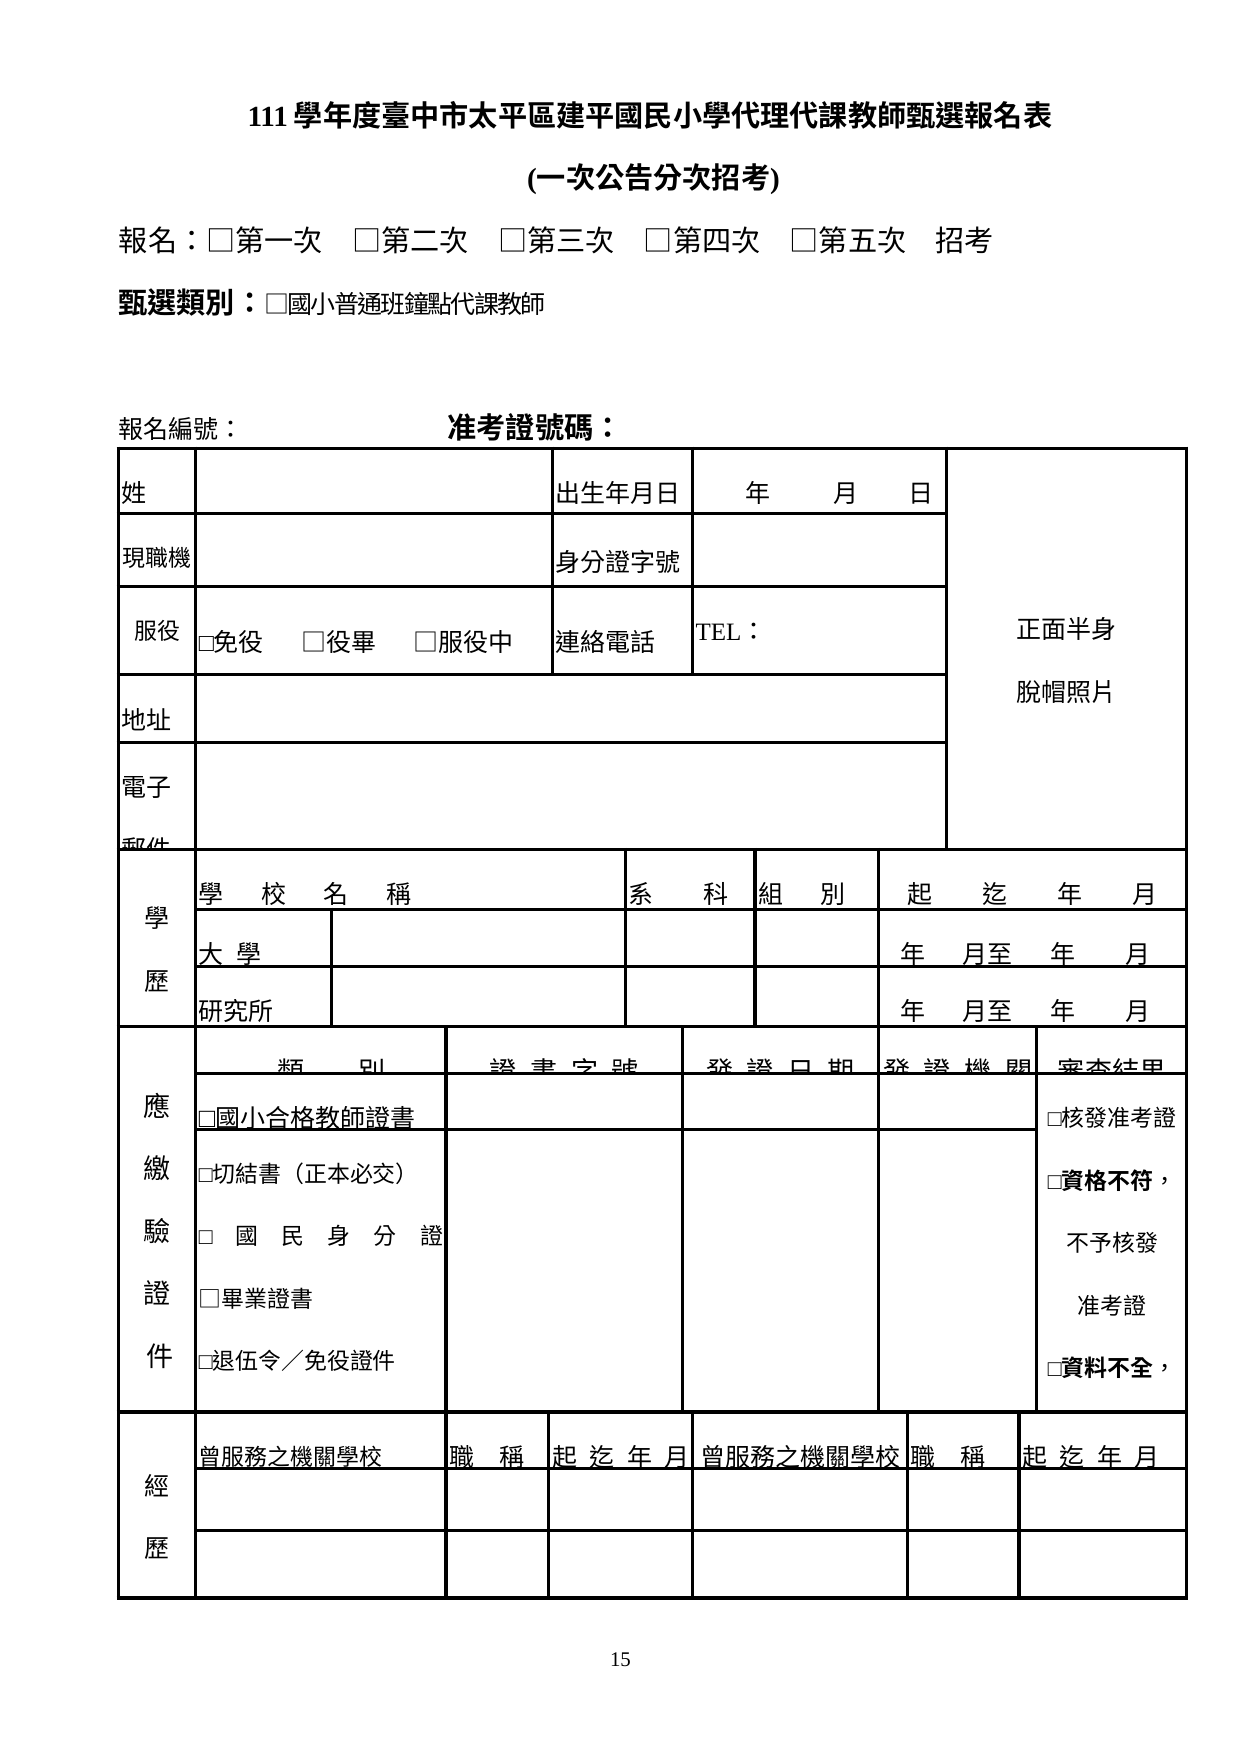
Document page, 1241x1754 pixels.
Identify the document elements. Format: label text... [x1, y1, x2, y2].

table_cell 起 迄 年 月 [880, 851, 1185, 907]
table_cell [1188, 908, 1205, 965]
table_cell 發 證 機 關 [880, 1028, 1035, 1072]
table_cell [880, 1131, 1035, 1410]
table_cell [197, 744, 945, 848]
table_cell [1188, 1529, 1205, 1596]
table_cell [550, 1470, 691, 1529]
table_header 姓 名 [120, 450, 194, 512]
table_cell [448, 1470, 547, 1529]
table_cell [627, 911, 753, 965]
table_cell 證 書 字 號 [448, 1028, 681, 1072]
table_cell [448, 1532, 547, 1596]
table_cell [909, 1532, 1017, 1596]
table_cell 現職機關學校 [120, 515, 194, 585]
table_cell [880, 1075, 1035, 1127]
table_cell TEL： 手機： [694, 588, 945, 673]
table_cell [694, 1532, 906, 1596]
text (一次公告分次招考) [118, 134, 1181, 197]
table_cell [1188, 585, 1205, 673]
table_cell 經 歷 [120, 1414, 194, 1596]
table_cell [694, 515, 945, 585]
table_cell 類 別 [197, 1028, 444, 1072]
table_cell □國小合格教師證書 [197, 1075, 444, 1127]
table_cell 年 月至 年 月 [880, 911, 1185, 965]
table_cell [1021, 1532, 1185, 1596]
table_cell 學 歷 [120, 851, 194, 1025]
table_cell [757, 911, 877, 965]
table_cell [1188, 1128, 1205, 1410]
table_cell [1188, 1467, 1205, 1529]
table_cell [550, 1532, 691, 1596]
table_cell [1188, 965, 1205, 1025]
table_cell [448, 1131, 681, 1410]
table_cell □核發准考證 □資格不符，不予核發 准考證 □資料不全，不予核發 准考證 [1038, 1075, 1185, 1410]
table_cell [197, 515, 551, 585]
table_cell 職 稱 [909, 1414, 1017, 1467]
table_cell [1188, 1410, 1205, 1467]
table_cell 組 別 [757, 851, 877, 907]
table_cell [197, 1532, 444, 1596]
table_cell □免役 □役畢 □服役中 [197, 588, 551, 673]
table_cell 連絡電話 [554, 588, 691, 673]
table_cell 大 學 [197, 911, 330, 965]
table_cell [1188, 1072, 1205, 1127]
table_cell [197, 676, 945, 741]
table_cell [1188, 741, 1205, 848]
table_cell 身分證字號 [554, 515, 691, 585]
table_header [197, 450, 551, 512]
table_cell 系 科 [627, 851, 753, 907]
table_cell [1021, 1470, 1185, 1529]
table_cell [1188, 848, 1205, 907]
text 甄選類別：□國小普通班鐘點代課教師 [118, 259, 1211, 322]
text 報名編號： 准考證號碼： [118, 384, 1181, 447]
table_cell [627, 968, 753, 1025]
table_header [1188, 447, 1205, 512]
table_cell [684, 1075, 877, 1127]
table_cell [684, 1131, 877, 1410]
table_cell 曾服務之機關學校 [694, 1414, 906, 1467]
text 111學年度臺中市太平區建平國民小學代理代課教師甄選報名表 [118, 72, 1181, 134]
table_cell 起 迄 年 月 [550, 1414, 691, 1467]
table_cell 應 繳 驗 證 件 [120, 1028, 194, 1410]
table_cell [448, 1075, 681, 1127]
table_header 正面半身 脫帽照片 [948, 450, 1185, 848]
table_cell 起 迄 年 月 [1021, 1414, 1185, 1467]
table_cell [1188, 673, 1205, 741]
table_cell 地址 [120, 676, 194, 741]
table_header 年 月 日 [694, 450, 945, 512]
table_cell 職 稱 [448, 1414, 547, 1467]
table_cell 年 月至 年 月 [880, 968, 1185, 1025]
table_cell 審查結果 [1038, 1028, 1185, 1072]
table_cell [333, 968, 624, 1025]
table_cell [694, 1470, 906, 1529]
table_cell 曾服務之機關學校 [197, 1414, 444, 1467]
table_cell [1188, 512, 1205, 585]
table_header 出生年月日 [554, 450, 691, 512]
text 報名：□第一次 □第二次 □第三次 □第四次 □第五次 招考 [0, 197, 1181, 259]
table_cell □切結書（正本必交） □國民身分證 □畢業證書 □退伍令／免役證件 （男性） □服務證明 □同意書 □其他 [197, 1131, 444, 1410]
table_cell 研究所 [197, 968, 330, 1025]
table_cell [197, 1470, 444, 1529]
table_cell [757, 968, 877, 1025]
table_cell [909, 1470, 1017, 1529]
table_cell 電子郵件 [120, 744, 194, 848]
table_cell 發 證 日 期 [684, 1028, 877, 1072]
table_cell 學 校 名 稱 [197, 851, 624, 907]
table_cell [333, 911, 624, 965]
table_cell [1188, 1025, 1205, 1072]
table_cell 服役 情形 [120, 588, 194, 673]
